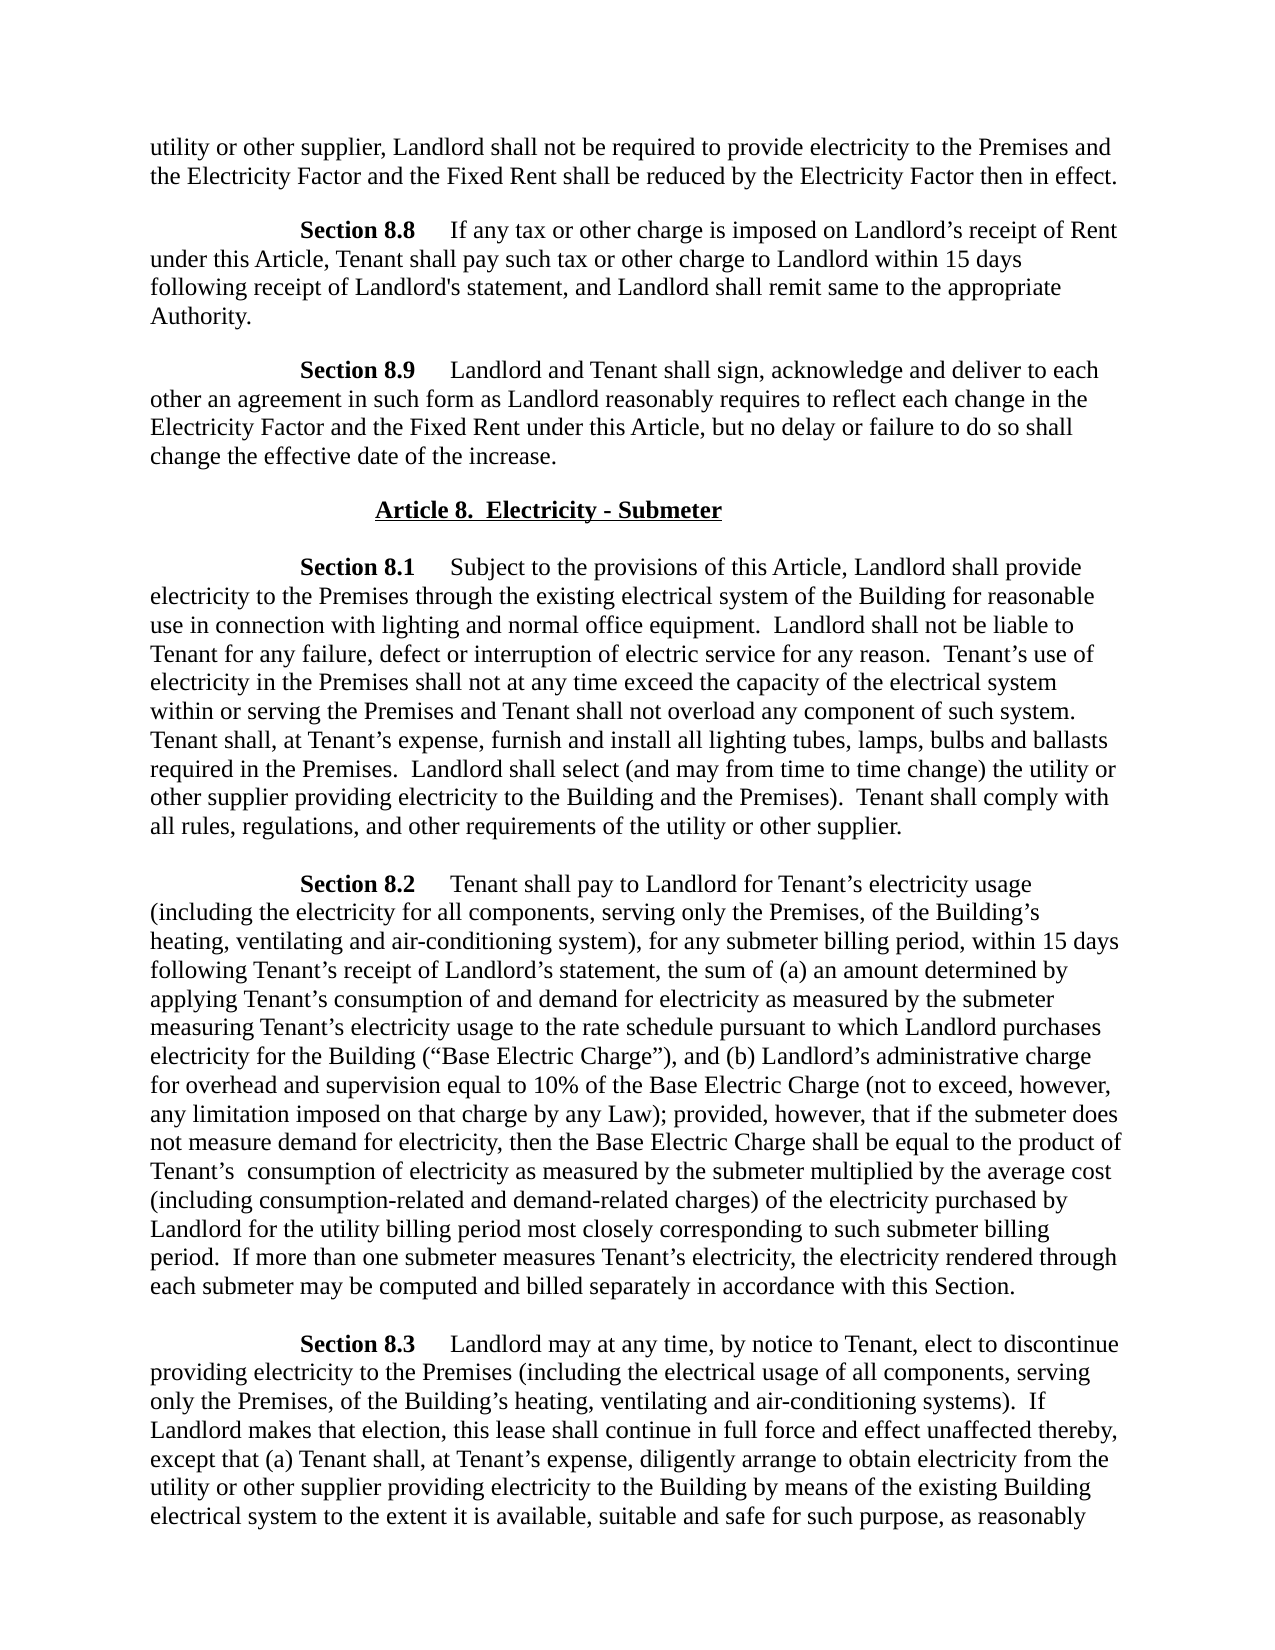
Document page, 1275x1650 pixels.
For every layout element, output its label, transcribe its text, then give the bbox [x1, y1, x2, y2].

subtitle If any tax or other charge is imposed on Landlord’s receipt of Rent under this Article, Tenant shall pay such tax or other charge to Landlord within 15 days following receipt of Landlord's statement, and Landlord shall remit same to the appropriate Authority. [150, 215, 1125, 330]
subtitle Landlord and Tenant shall sign, acknowledge and deliver to each other an agreement in such form as Landlord reasonably requires to reflect each change in the Electricity Factor and the Fixed Rent under this Article, but no delay or failure to do so shall change the effective date of the increase. [150, 355, 1125, 470]
text Section 8.2 Tenant shall pay to Landlord for Tenant’s electricity usage (including the electricity for all components, serving only the Premises, of the Building’s heating, ventilating and air-conditioning system), for any submeter billing period, within 15 days following Tenant’s receipt of Landlord’s statement, the sum of (a) an amount determined by applying Tenant’s consumption of and demand for electricity as measured by the submeter measuring Tenant’s electricity usage to the rate schedule pursuant to which Landlord purchases electricity for the Building (“Base Electric Charge”), and (b) Landlord’s administrative charge for overhead and supervision equal to 10% of the Base Electric Charge (not to exceed, however, any limitation imposed on that charge by any Law); provided, however, that if the submeter does not measure demand for electricity, then the Base Electric Charge shall be equal to the product of Tenant’s consumption of electricity as measured by the submeter multiplied by the average cost (including consumption-related and demand-related charges) of the electricity purchased by Landlord for the utility billing period most closely corresponding to such submeter billing period. If more than one submeter measures Tenant’s electricity, the electricity rendered through each submeter may be computed and billed separately in accordance with this Section. [150, 869, 1125, 1300]
text Section 8.1 Subject to the provisions of this Article, Landlord shall provide electricity to the Premises through the existing electrical system of the Building for reasonable use in connection with lighting and normal office equipment. Landlord shall not be liable to Tenant for any failure, defect or interruption of electric service for any reason. Tenant’s use of electricity in the Premises shall not at any time exceed the capacity of the electrical system within or serving the Premises and Tenant shall not overload any component of such system. Tenant shall, at Tenant’s expense, furnish and install all lighting tubes, lamps, bulbs and ballasts required in the Premises. Landlord shall select (and may from time to time change) the utility or other supplier providing electricity to the Building and the Premises). Tenant shall comply with all rules, regulations, and other requirements of the utility or other supplier. [150, 552, 1125, 840]
subtitle utility or other supplier, Landlord shall not be required to provide electricity to the Premises and the Electricity Factor and the Fixed Rent shall be reduced by the Electricity Factor then in effect. [150, 132, 1125, 190]
text Article 8. Electricity - Submeter [150, 495, 1125, 524]
text Section 8.3 Landlord may at any time, by notice to Tenant, elect to discontinue providing electricity to the Premises (including the electrical usage of all components, serving only the Premises, of the Building’s heating, ventilating and air-conditioning systems). If Landlord makes that election, this lease shall continue in full force and effect unaffected thereby, except that (a) Tenant shall, at Tenant’s expense, diligently arrange to obtain electricity from the utility or other supplier providing electricity to the Building by means of the existing Building electrical system to the extent it is available, suitable and safe for such purpose, as reasonably [150, 1329, 1125, 1530]
